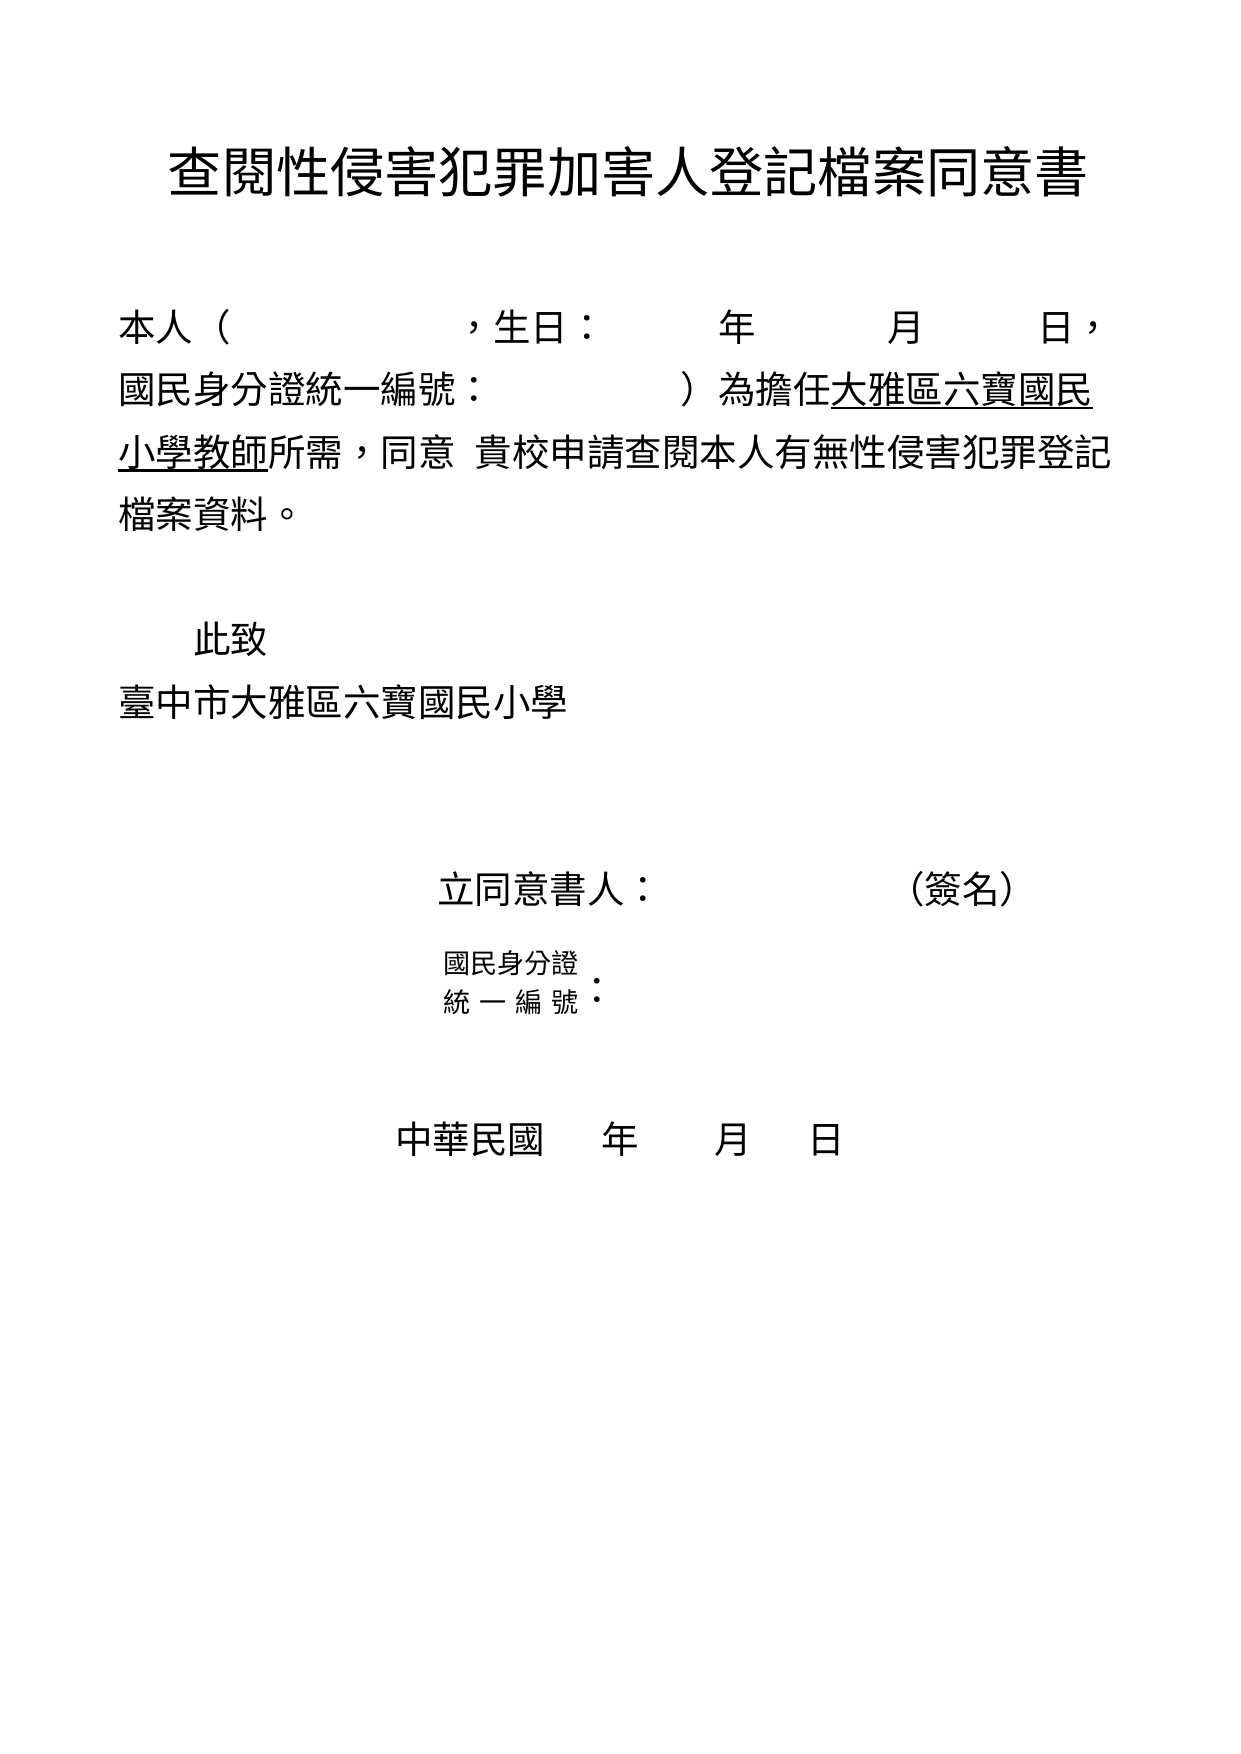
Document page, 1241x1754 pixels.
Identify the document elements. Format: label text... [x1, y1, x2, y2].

text 查閱性侵害犯罪加害人登記檔案同意書 [118, 96, 1138, 221]
text 立同意書人： （簽名） [118, 846, 1122, 908]
text 中華民國 年 月 日 [118, 1096, 1122, 1158]
text 本人（ ，生日： 年 月 日，國民身分證統一編號： ）為擔任大雅區六寶國民小學教師所需，同意 貴校申請查閱本人有無性侵害犯罪登記檔案資料。 [118, 283, 1122, 533]
text 臺中市大雅區六寶國民小學 [118, 658, 1122, 721]
text 國民身分證統一編號： [118, 908, 1122, 1033]
text 此致 [118, 596, 1122, 658]
